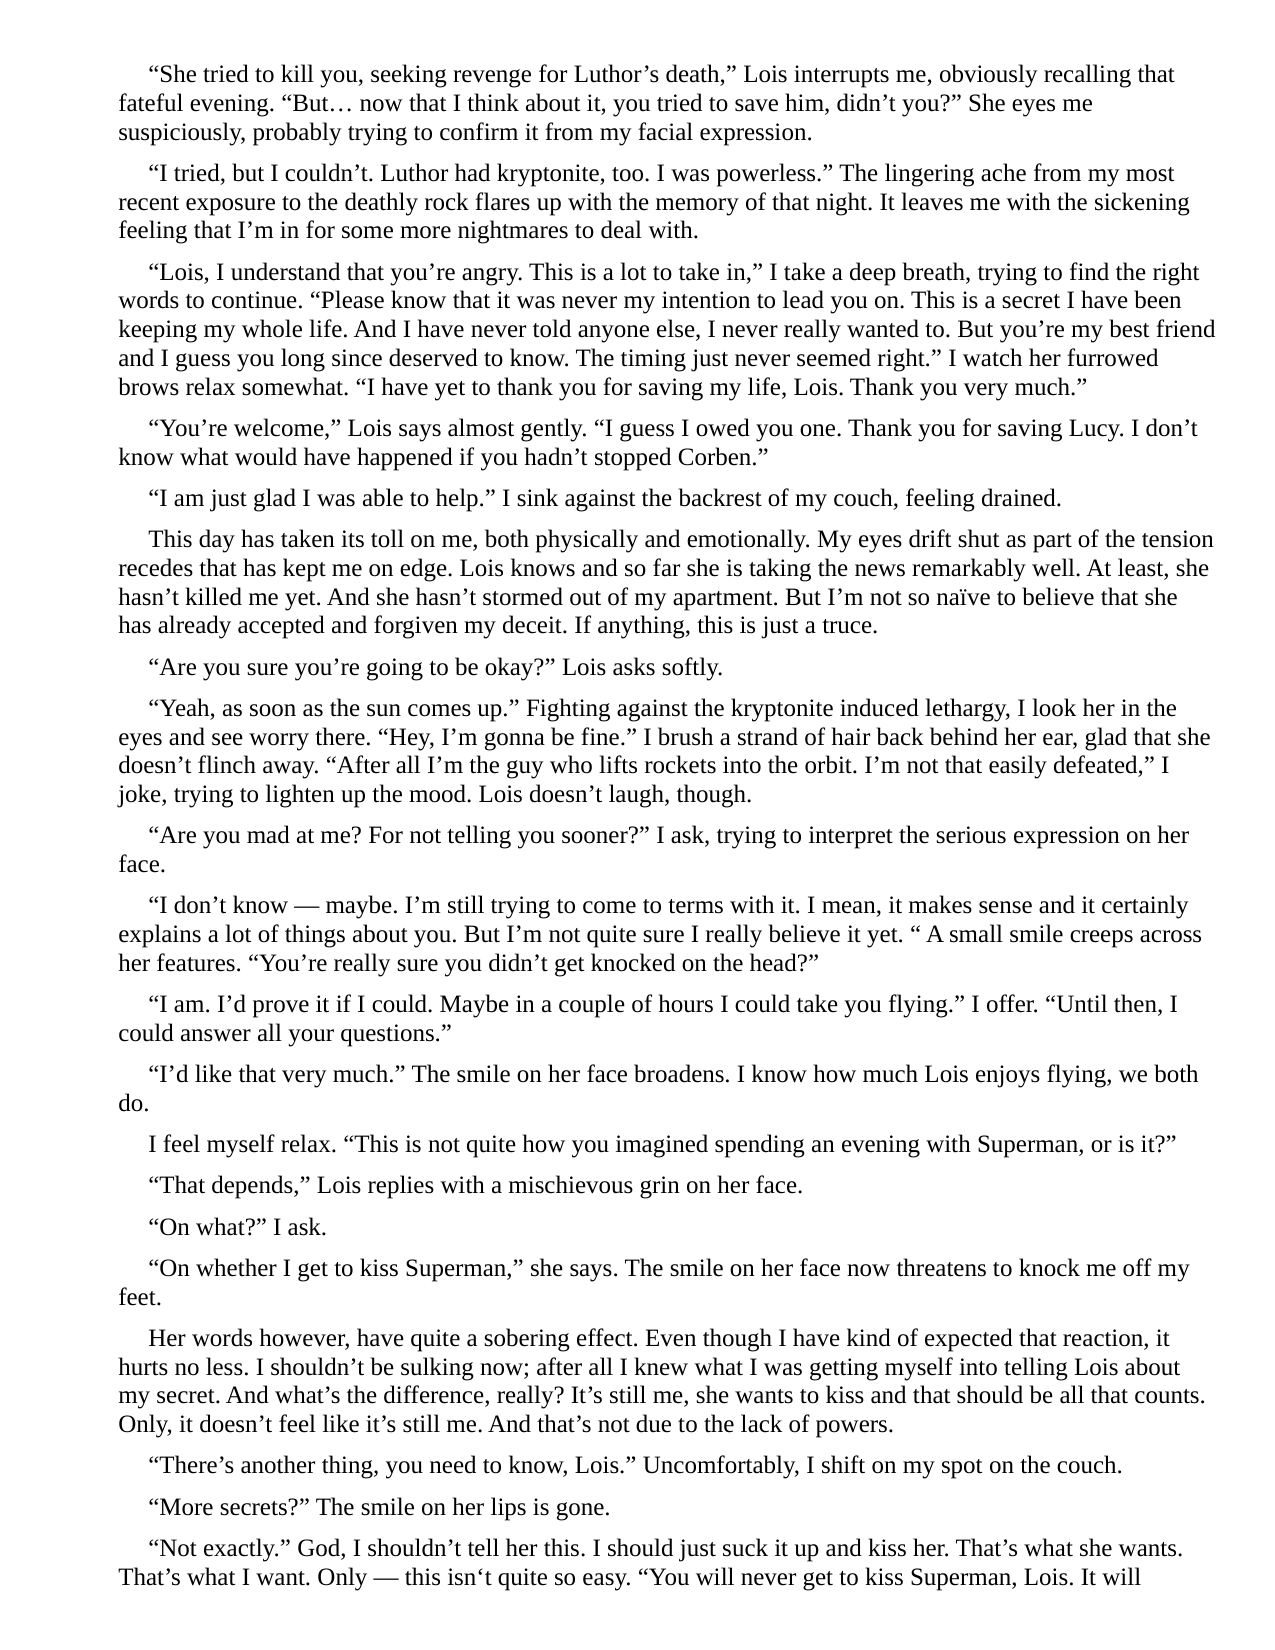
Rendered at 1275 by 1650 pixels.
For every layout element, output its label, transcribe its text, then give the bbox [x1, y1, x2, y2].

text “That depends,” Lois replies with a mischievous grin on her face. [118, 1170, 1216, 1199]
text “On whether I get to kiss Superman,” she says. The smile on her face now threatens to knock me off my feet. [118, 1253, 1216, 1310]
text Her words however, have quite a sobering effect. Even though I have kind of expected that reaction, it hurts no less. I shouldn’t be sulking now; after all I knew what I was getting myself into telling Lois about my secret. And what’s the difference, really? It’s still me, she wants to kiss and that should be all that counts. Only, it doesn’t feel like it’s still me. And that’s not due to the lack of powers. [118, 1323, 1216, 1438]
text This day has taken its toll on me, both physically and emotionally. My eyes drift shut as part of the tension recedes that has kept me on edge. Lois knows and so far she is taking the news remarkably well. At least, she hasn’t killed me yet. And she hasn’t stormed out of my apartment. But I’m not so naïve to believe that she has already accepted and forgiven my deceit. If anything, this is just a truce. [118, 524, 1216, 639]
text “Not exactly.” God, I shouldn’t tell her this. I should just suck it up and kiss her. That’s what she wants. That’s what I want. Only — this isn‘t quite so easy. “You will never get to kiss Superman, Lois. It will [118, 1533, 1216, 1590]
text “I tried, but I couldn’t. Luthor had kryptonite, too. I was powerless.” The lingering ache from my most recent exposure to the deathly rock flares up with the memory of that night. It leaves me with the sickening feeling that I’m in for some more nightmares to deal with. [118, 158, 1216, 244]
text “Are you mad at me? For not telling you sooner?” I ask, trying to interpret the serious expression on her face. [118, 820, 1216, 878]
text “On what?” I ask. [118, 1212, 1216, 1240]
text “I don’t know — maybe. I’m still trying to come to terms with it. I mean, it makes sense and it certainly explains a lot of things about you. But I’m not quite sure I really believe it yet. “ A small smile creeps across her features. “You’re really sure you didn’t get knocked on the head?” [118, 890, 1216, 977]
text “I am just glad I was able to help.” I sink against the backrest of my couch, feeling drained. [118, 483, 1216, 512]
text “I’d like that very much.” The smile on her face broadens. I know how much Lois enjoys flying, we both do. [118, 1059, 1216, 1117]
text “You’re welcome,” Lois says almost gently. “I guess I owed you one. Thank you for saving Lucy. I don’t know what would have happened if you hadn’t stopped Corben.” [118, 413, 1216, 470]
text “I am. I’d prove it if I could. Maybe in a couple of hours I could take you flying.” I offer. “Until then, I could answer all your questions.” [118, 989, 1216, 1047]
text “More secrets?” The smile on her lips is gone. [118, 1492, 1216, 1520]
text “There’s another thing, you need to know, Lois.” Uncomfortably, I shift on my spot on the couch. [118, 1450, 1216, 1479]
text “Are you sure you’re going to be okay?” Lois asks softly. [118, 652, 1216, 680]
text “Yeah, as soon as the sun comes up.” Fighting against the kryptonite induced lethargy, I look her in the eyes and see worry there. “Hey, I’m gonna be fine.” I brush a strand of hair back behind her ear, glad that she doesn’t flinch away. “After all I’m the guy who lifts rockets into the orbit. I’m not that easily defeated,” I joke, trying to lighten up the mood. Lois doesn’t laugh, though. [118, 693, 1216, 808]
text I feel myself relax. “This is not quite how you imagined spending an evening with Superman, or is it?” [118, 1129, 1216, 1158]
text “Lois, I understand that you’re angry. This is a lot to take in,” I take a deep breath, trying to find the right words to continue. “Please know that it was never my intention to lead you on. This is a secret I have been keeping my whole life. And I have never told anyone else, I never really wanted to. But you’re my best friend and I guess you long since deserved to know. The timing just never seemed right.” I watch her furrowed brows relax somewhat. “I have yet to thank you for saving my life, Lois. Thank you very much.” [118, 257, 1216, 400]
text “She tried to kill you, seeking revenge for Luthor’s death,” Lois interrupts me, obviously recalling that fateful evening. “But… now that I think about it, you tried to save him, didn’t you?” She eyes me suspiciously, probably trying to confirm it from my facial expression. [118, 59, 1216, 145]
